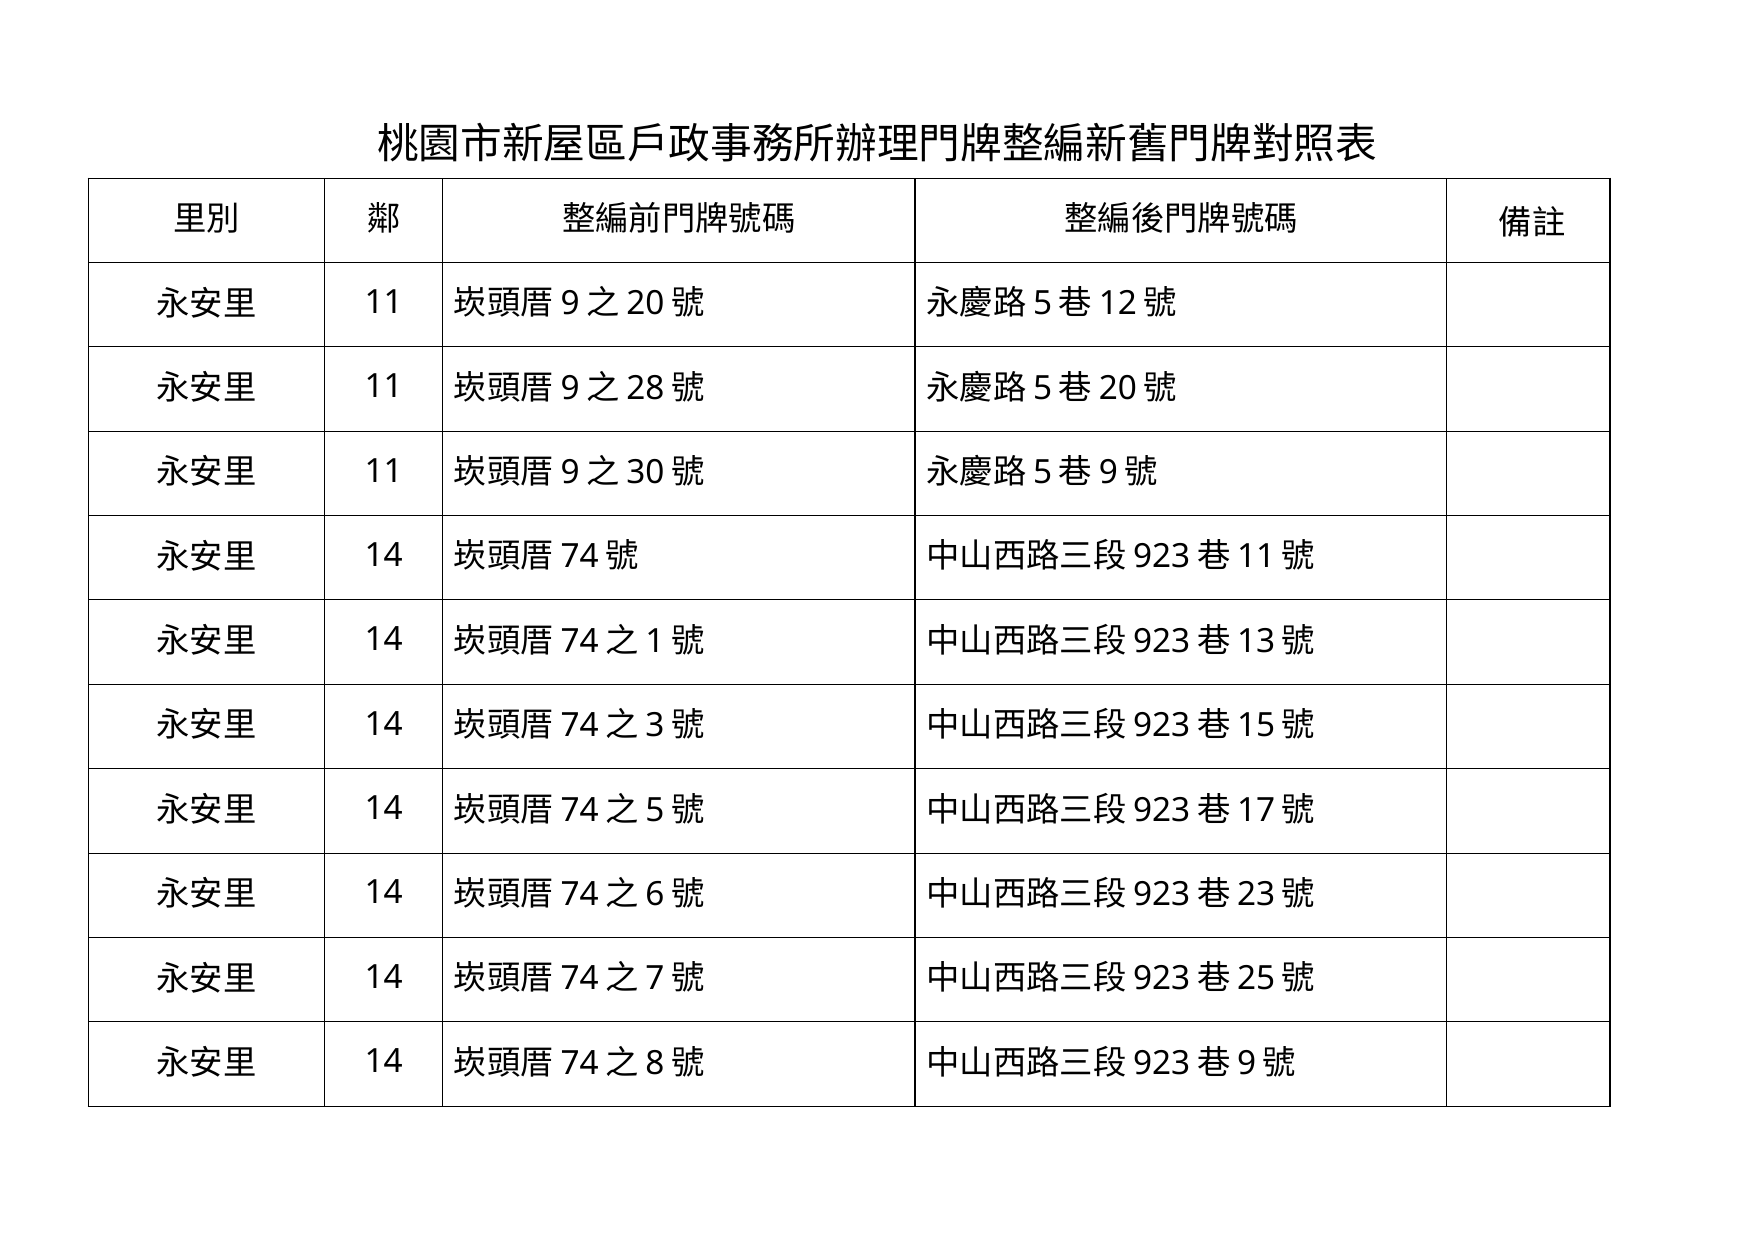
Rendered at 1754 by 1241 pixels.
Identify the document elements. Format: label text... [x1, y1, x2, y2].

table_cell 14 [325, 769, 442, 852]
table_cell 中山西路三段923巷25號 [916, 938, 1446, 1021]
table_cell 11 [325, 347, 442, 431]
table_cell 中山西路三段923巷11號 [916, 516, 1446, 599]
table_cell [1447, 769, 1609, 852]
table_cell 中山西路三段923巷9號 [916, 1022, 1446, 1106]
table_cell 崁頭厝74之1號 [443, 600, 914, 684]
table_cell 崁頭厝74之7號 [443, 938, 914, 1021]
table_cell [1447, 600, 1609, 684]
table_cell [1447, 432, 1609, 515]
table_cell 14 [325, 685, 442, 768]
table_cell 永安里 [89, 769, 324, 852]
table_cell 崁頭厝74之6號 [443, 854, 914, 937]
table_cell 永安里 [89, 516, 324, 599]
table_cell 永安里 [89, 1022, 324, 1106]
table_cell 中山西路三段923巷13號 [916, 600, 1446, 684]
table_cell 14 [325, 854, 442, 937]
table_cell [1447, 263, 1609, 346]
text 桃園市新屋區戶政事務所辦理門牌整編新舊門牌對照表 [118, 102, 1636, 177]
table_cell 中山西路三段923巷15號 [916, 685, 1446, 768]
table_cell 永安里 [89, 263, 324, 346]
table_cell 11 [325, 432, 442, 515]
table_cell 崁頭厝9之20號 [443, 263, 914, 346]
table_cell 永慶路5巷12號 [916, 263, 1446, 346]
table_cell 崁頭厝74之5號 [443, 769, 914, 852]
table_cell 14 [325, 938, 442, 1021]
table_cell [1447, 854, 1609, 937]
table_header 整編後門牌號碼 [916, 179, 1446, 262]
table_cell 永安里 [89, 432, 324, 515]
table_cell 14 [325, 1022, 442, 1106]
table_cell 永安里 [89, 347, 324, 431]
table_cell 永安里 [89, 938, 324, 1021]
table_cell 11 [325, 263, 442, 346]
table_cell 崁頭厝74之3號 [443, 685, 914, 768]
table_cell 永慶路5巷20號 [916, 347, 1446, 431]
table_cell 14 [325, 600, 442, 684]
table_header 里別 [89, 179, 324, 262]
table_cell 14 [325, 516, 442, 599]
table_cell 永安里 [89, 685, 324, 768]
table_cell [1447, 516, 1609, 599]
table_cell 崁頭厝74號 [443, 516, 914, 599]
table_cell [1447, 938, 1609, 1021]
table_cell 永安里 [89, 600, 324, 684]
table_cell 崁頭厝9之30號 [443, 432, 914, 515]
table_cell 中山西路三段923巷17號 [916, 769, 1446, 852]
table_cell [1447, 1022, 1609, 1106]
table_header 備註 [1447, 179, 1609, 262]
table_cell 中山西路三段923巷23號 [916, 854, 1446, 937]
table_cell 崁頭厝9之28號 [443, 347, 914, 431]
table_cell 永安里 [89, 854, 324, 937]
table_header 整編前門牌號碼 [443, 179, 914, 262]
table_cell [1447, 685, 1609, 768]
table_cell [1447, 347, 1609, 431]
table_header 鄰 [325, 179, 442, 262]
table_cell 永慶路5巷9號 [916, 432, 1446, 515]
table_cell 崁頭厝74之8號 [443, 1022, 914, 1106]
